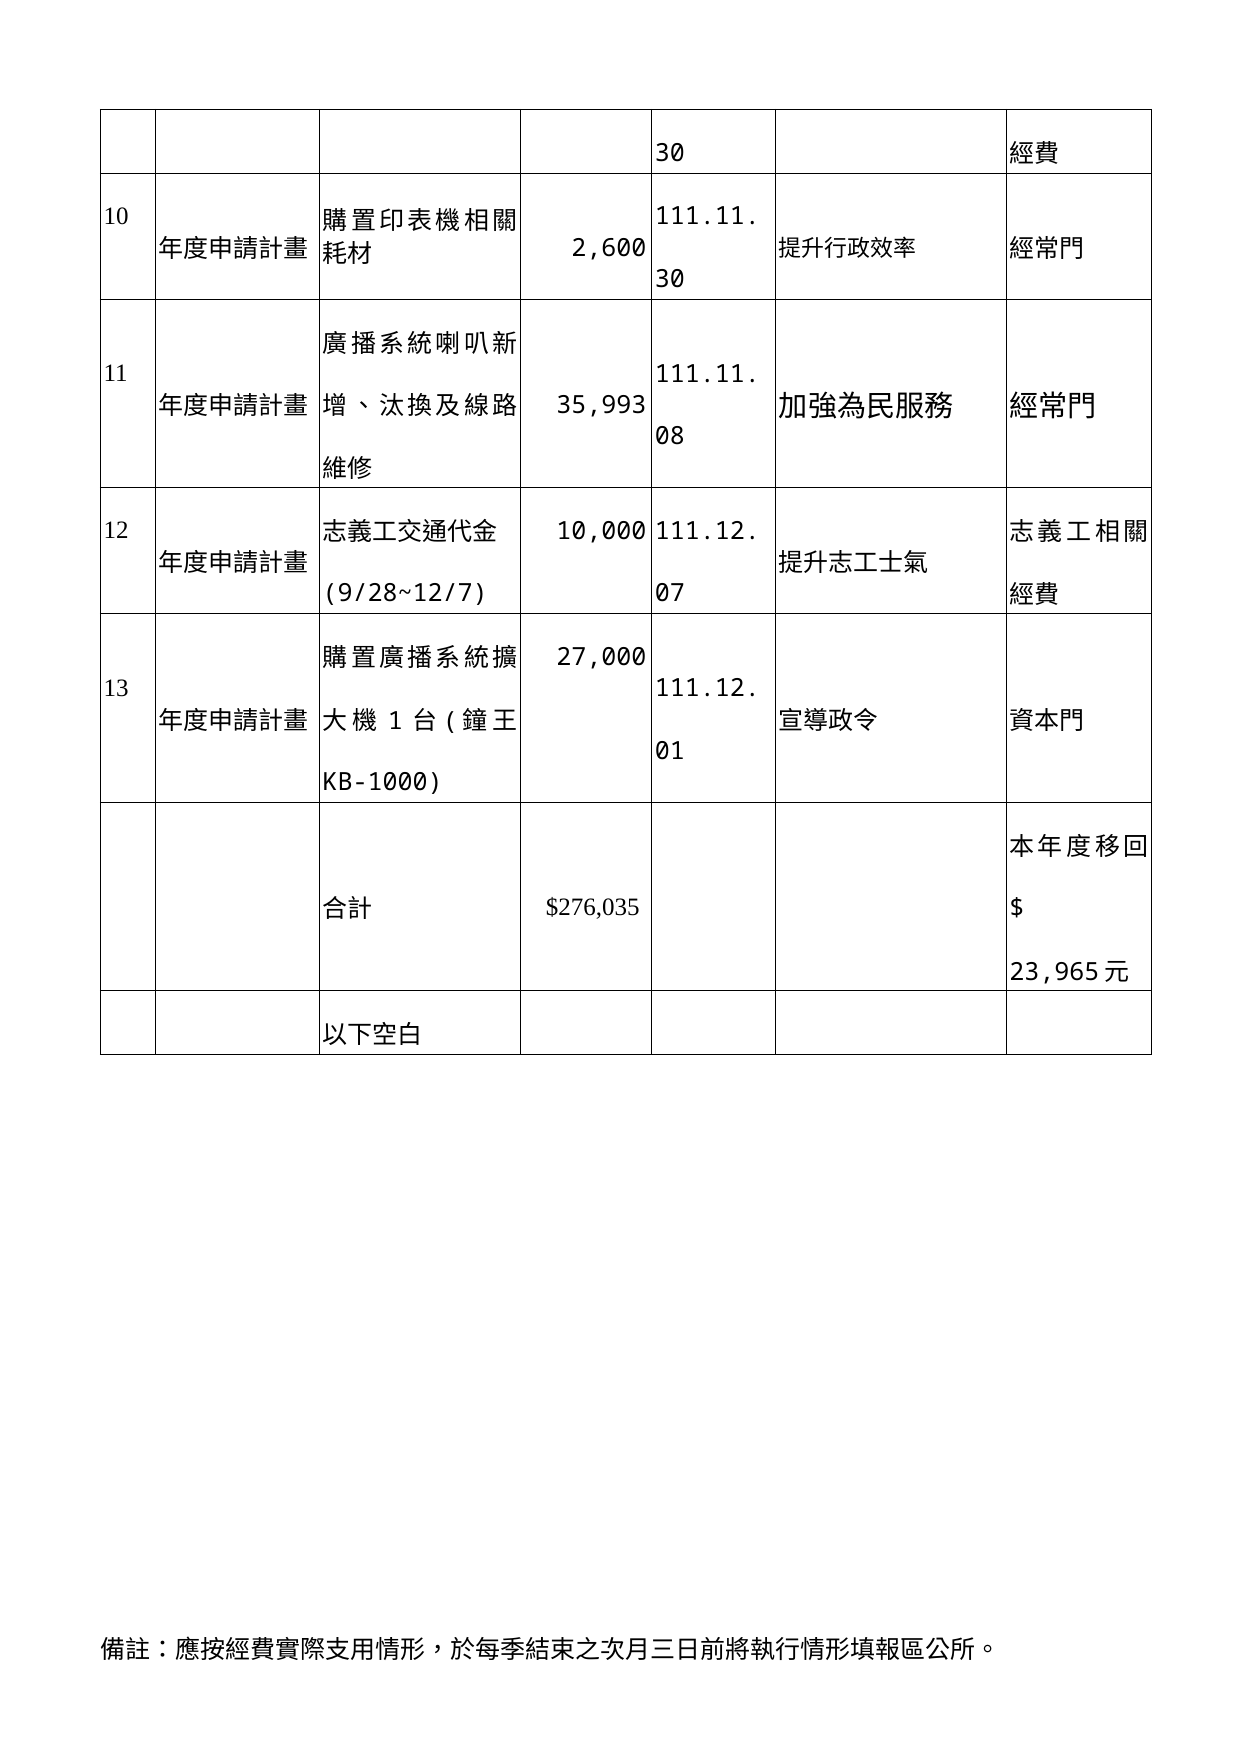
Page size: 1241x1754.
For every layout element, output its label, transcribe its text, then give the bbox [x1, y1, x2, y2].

table_cell [156, 803, 319, 990]
table_cell [101, 991, 155, 1054]
table_cell 經常門 [1007, 174, 1151, 298]
table_cell 10,000 [521, 488, 651, 613]
table_cell 提升志工士氣 [776, 488, 1006, 613]
table_cell [652, 991, 775, 1054]
table_cell 提升行政效率 [776, 174, 1006, 298]
table_cell [521, 991, 651, 1054]
table_cell 經常門 [1007, 300, 1151, 487]
table_cell 志義工交通代金 (9/28~12/7) [320, 488, 520, 613]
table_cell 12 [101, 488, 155, 613]
table_cell 111.11.30 [652, 174, 775, 298]
table_cell 111.12.07 [652, 488, 775, 613]
table_cell [521, 110, 651, 172]
table_cell [776, 803, 1006, 990]
table_cell 本年度移回$ 23,965元 [1007, 803, 1151, 990]
table_cell [652, 803, 775, 990]
table_cell 資本門 [1007, 614, 1151, 802]
table_cell 10 [101, 174, 155, 298]
table_cell 宣導政令 [776, 614, 1006, 802]
table_cell 27,000 [521, 614, 651, 802]
table_cell 經費 [1007, 110, 1151, 172]
table_cell 111.11.08 [652, 300, 775, 487]
table_cell 30 [652, 110, 775, 172]
table_cell 購置印表機相關耗材 [320, 174, 520, 298]
table_cell [156, 991, 319, 1054]
table_cell 35,993 [521, 300, 651, 487]
table_cell 以下空白 [320, 991, 520, 1054]
table_cell 廣播系統喇叭新增、汰換及線路維修 [320, 300, 520, 487]
table_cell [101, 803, 155, 990]
table_cell 年度申請計畫 [156, 174, 319, 298]
table_cell [156, 110, 319, 172]
table_cell [776, 991, 1006, 1054]
table_cell [776, 110, 1006, 172]
table_cell 加強為民服務 [776, 300, 1006, 487]
table_cell 年度申請計畫 [156, 300, 319, 487]
table_cell 志義工相關經費 [1007, 488, 1151, 613]
table_cell 購置廣播系統擴大機1台(鐘王KB-1000) [320, 614, 520, 802]
table_cell 2,600 [521, 174, 651, 298]
table_cell 年度申請計畫 [156, 488, 319, 613]
table_cell 13 [101, 614, 155, 802]
table_cell 年度申請計畫 [156, 614, 319, 802]
table_cell 111.12.01 [652, 614, 775, 802]
table_cell $276,035 [521, 803, 651, 990]
table_cell 11 [101, 300, 155, 487]
table_cell [320, 110, 520, 172]
table_cell [1007, 991, 1151, 1054]
table_cell [101, 110, 155, 172]
table_cell 合計 [320, 803, 520, 990]
